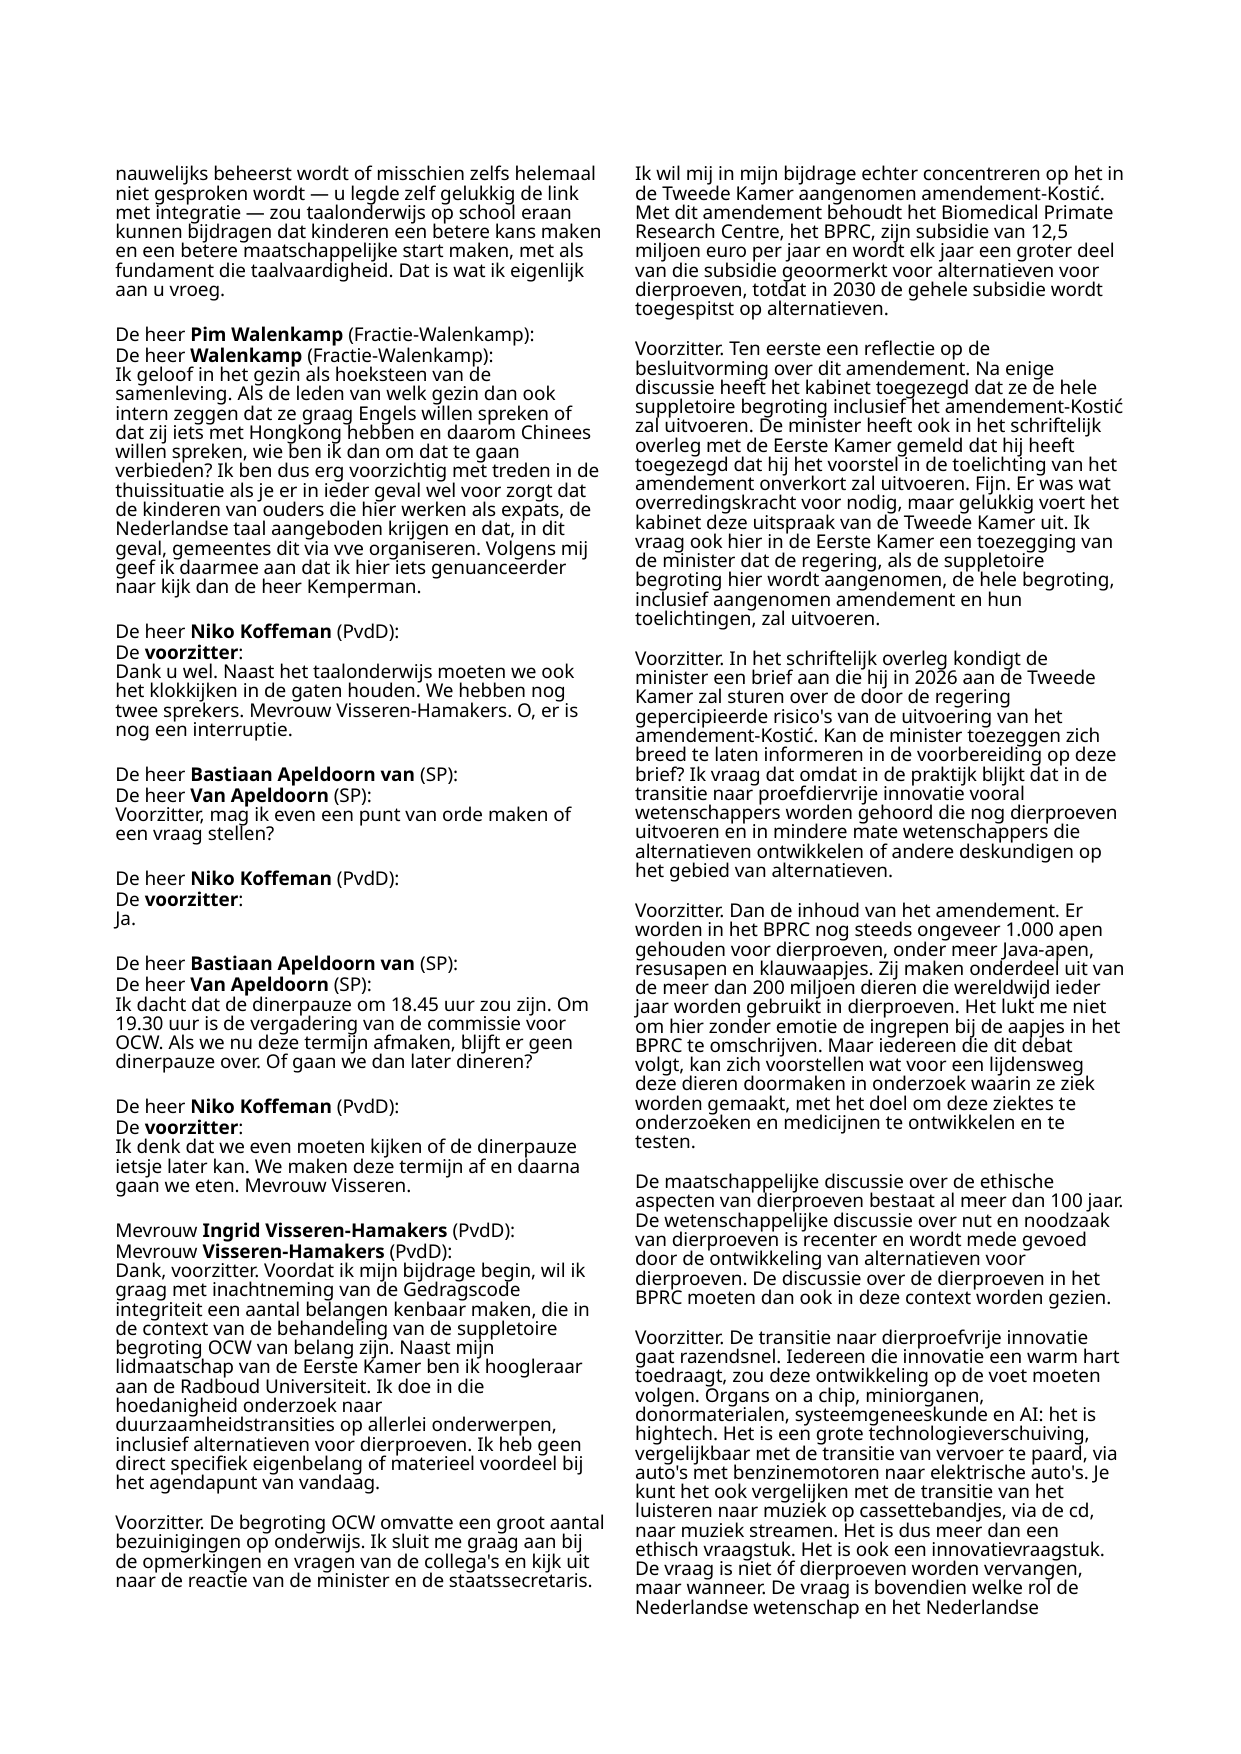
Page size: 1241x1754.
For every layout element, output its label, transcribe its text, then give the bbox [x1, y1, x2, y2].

text Voorzitter. Ten eerste een reflectie op de besluitvorming over dit amendement. Na enige discussie heeft het kabinet toegezegd dat ze de hele suppletoire begroting inclusief het amendement-Kostić zal uitvoeren. De minister heeft ook in het schriftelijk overleg met de Eerste Kamer gemeld dat hij heeft toegezegd dat hij het voorstel in de toelichting van het amendement onverkort zal uitvoeren. Fijn. Er was wat overredingskracht voor nodig, maar gelukkig voert het kabinet deze uitspraak van de Tweede Kamer uit. Ik vraag ook hier in de Eerste Kamer een toezegging van de minister dat de regering, als de suppletoire begroting hier wordt aangenomen, de hele begroting, inclusief aangenomen amendement en hun toelichtingen, zal uitvoeren. [635, 340, 1125, 629]
text De voorzitter: [115, 891, 605, 910]
text De heer Niko Koffeman (PvdD): [115, 865, 605, 891]
text Ik dacht dat de dinerpauze om 18.45 uur zou zijn. Om 19.30 uur is de vergadering van de commissie voor OCW. Als we nu deze termijn afmaken, blijft er geen dinerpauze over. Of gaan we dan later dineren? [115, 996, 605, 1073]
text De voorzitter: [115, 644, 605, 663]
text Ik denk dat we even moeten kijken of de dinerpauze ietsje later kan. We maken deze termijn af en daarna gaan we eten. Mevrouw Visseren. [115, 1138, 605, 1196]
text Voorzitter, mag ik even een punt van orde maken of een vraag stellen? [115, 806, 605, 844]
text Voorzitter. De transitie naar dierproefvrije innovatie gaat razendsnel. Iedereen die innovatie een warm hart toedraagt, zou deze ontwikkeling op de voet moeten volgen. Organs on a chip, miniorganen, donormaterialen, systeemgeneeskunde en AI: het is hightech. Het is een grote technologieverschuiving, vergelijkbaar met de transitie van vervoer te paard, via auto's met benzinemotoren naar elektrische auto's. Je kunt het ook vergelijken met de transitie van het luisteren naar muziek op cassettebandjes, via de cd, naar muziek streamen. Het is dus meer dan een ethisch vraagstuk. Het is ook een innovatievraagstuk. De vraag is niet óf dierproeven worden vervangen, maar wanneer. De vraag is bovendien welke rol de Nederlandse wetenschap en het Nederlandse [635, 1329, 1125, 1618]
text De heer Bastiaan Apeldoorn van (SP): [115, 951, 605, 976]
text Voorzitter. De begroting OCW omvatte een groot aantal bezuinigingen op onderwijs. Ik sluit me graag aan bij de opmerkingen en vragen van de collega's en kijk uit naar de reactie van de minister en de staatssecretaris. [115, 1514, 605, 1591]
text De heer Van Apeldoorn (SP): [115, 787, 605, 806]
text De heer Pim Walenkamp (Fractie-Walenkamp): [115, 321, 605, 347]
text Ik wil mij in mijn bijdrage echter concentreren op het in de Tweede Kamer aangenomen amendement-Kostić. Met dit amendement behoudt het Biomedical Primate Research Centre, het BPRC, zijn subsidie van 12,5 miljoen euro per jaar en wordt elk jaar een groter deel van die subsidie geoormerkt voor alternatieven voor dierproeven, totdat in 2030 de gehele subsidie wordt toegespitst op alternatieven. [635, 165, 1125, 319]
text Ik geloof in het gezin als hoeksteen van de samenleving. Als de leden van welk gezin dan ook intern zeggen dat ze graag Engels willen spreken of dat zij iets met Hongkong hebben en daarom Chinees willen spreken, wie ben ik dan om dat te gaan verbieden? Ik ben dus erg voorzichtig met treden in de thuissituatie als je er in ieder geval wel voor zorgt dat de kinderen van ouders die hier werken als expats, de Nederlandse taal aangeboden krijgen en dat, in dit geval, gemeentes dit via vve organiseren. Volgens mij geef ik daarmee aan dat ik hier iets genuanceerder naar kijk dan de heer Kemperman. [115, 366, 605, 597]
text De maatschappelijke discussie over de ethische aspecten van dierproeven bestaat al meer dan 100 jaar. De wetenschappelijke discussie over nut en noodzaak van dierproeven is recenter en wordt mede gevoed door de ontwikkeling van alternatieven voor dierproeven. De discussie over de dierproeven in het BPRC moeten dan ook in deze context worden gezien. [635, 1173, 1125, 1308]
text Ja. [115, 910, 605, 930]
text Voorzitter. In het schriftelijk overleg kondigt de minister een brief aan die hij in 2026 aan de Tweede Kamer zal sturen over de door de regering gepercipieerde risico's van de uitvoering van het amendement-Kostić. Kan de minister toezeggen zich breed te laten informeren in de voorbereiding op deze brief? Ik vraag dat omdat in de praktijk blijkt dat in de transitie naar proefdiervrije innovatie vooral wetenschappers worden gehoord die nog dierproeven uitvoeren en in mindere mate wetenschappers die alternatieven ontwikkelen of andere deskundigen op het gebied van alternatieven. [635, 650, 1125, 881]
text De heer Niko Koffeman (PvdD): [115, 618, 605, 644]
text De heer Bastiaan Apeldoorn van (SP): [115, 761, 605, 787]
text Mevrouw Visseren-Hamakers (PvdD): [115, 1243, 605, 1262]
text De voorzitter: [115, 1119, 605, 1138]
text Voorzitter. Dan de inhoud van het amendement. Er worden in het BPRC nog steeds ongeveer 1.000 apen gehouden voor dierproeven, onder meer Java-apen, resusapen en klauwaapjes. Zij maken onderdeel uit van de meer dan 200 miljoen dieren die wereldwijd ieder jaar worden gebruikt in dierproeven. Het lukt me niet om hier zonder emotie de ingrepen bij de aapjes in het BPRC te omschrijven. Maar iedereen die dit debat volgt, kan zich voorstellen wat voor een lijdensweg deze dieren doormaken in onderzoek waarin ze ziek worden gemaakt, met het doel om deze ziektes te onderzoeken en medicijnen te ontwikkelen en te testen. [635, 902, 1125, 1152]
text Mevrouw Ingrid Visseren-Hamakers (PvdD): [115, 1217, 605, 1243]
text De heer Walenkamp (Fractie-Walenkamp): [115, 347, 605, 366]
text De heer Van Apeldoorn (SP): [115, 976, 605, 996]
text Dank, voorzitter. Voordat ik mijn bijdrage begin, wil ik graag met inachtneming van de Gedragscode integriteit een aantal belangen kenbaar maken, die in de context van de behandeling van de suppletoire begroting OCW van belang zijn. Naast mijn lidmaatschap van de Eerste Kamer ben ik hoogleraar aan de Radboud Universiteit. Ik doe in die hoedanigheid onderzoek naar duurzaamheidstransities op allerlei onderwerpen, inclusief alternatieven voor dierproeven. Ik heb geen direct specifiek eigenbelang of materieel voordeel bij het agendapunt van vandaag. [115, 1262, 605, 1493]
text nauwelijks beheerst wordt of misschien zelfs helemaal niet gesproken wordt — u legde zelf gelukkig de link met integratie — zou taalonderwijs op school eraan kunnen bijdragen dat kinderen een betere kans maken en een betere maatschappelijke start maken, met als fundament die taalvaardigheid. Dat is wat ik eigenlijk aan u vroeg. [115, 165, 605, 300]
text De heer Niko Koffeman (PvdD): [115, 1093, 605, 1119]
text Dank u wel. Naast het taalonderwijs moeten we ook het klokkijken in de gaten houden. We hebben nog twee sprekers. Mevrouw Visseren-Hamakers. O, er is nog een interruptie. [115, 663, 605, 740]
